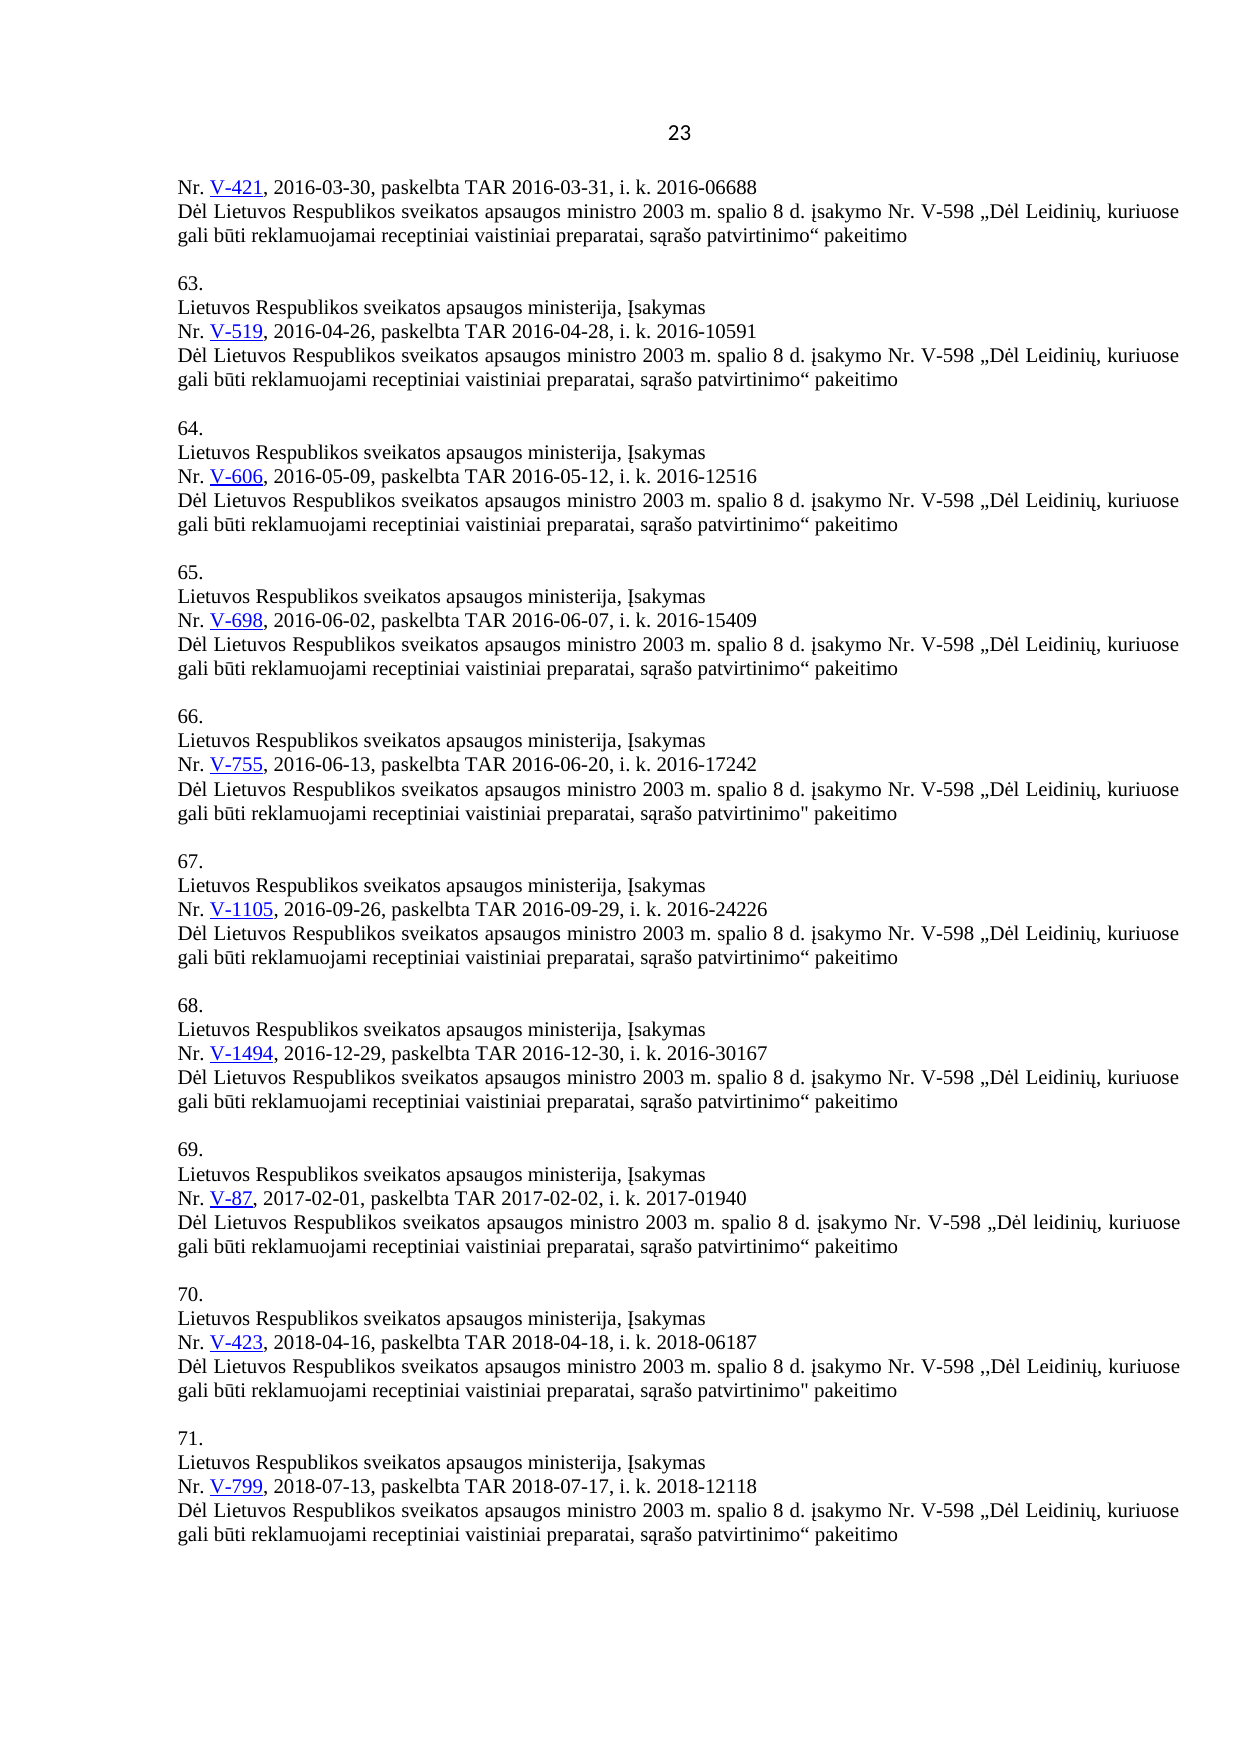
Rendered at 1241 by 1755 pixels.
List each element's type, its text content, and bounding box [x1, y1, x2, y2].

text 68. [177, 993, 1181, 1017]
text 69. [177, 1137, 1181, 1161]
text Nr. V-1105, 2016-09-26, paskelbta TAR 2016-09-29, i. k. 2016-24226 [177, 897, 1181, 921]
text Dėl Lietuvos Respublikos sveikatos apsaugos ministro 2003 m. spalio 8 d. įsakymo Nr. V-598 „Dėl Leidinių, kuriuose gali būti reklamuojami receptiniai vaistiniai preparatai, sąrašo patvirtinimo“ pakeitimo [177, 1065, 1181, 1113]
text 70. [177, 1282, 1181, 1306]
text 71. [177, 1426, 1181, 1450]
text Lietuvos Respublikos sveikatos apsaugos ministerija, Įsakymas [177, 584, 1181, 608]
text Nr. V-1494, 2016-12-29, paskelbta TAR 2016-12-30, i. k. 2016-30167 [177, 1041, 1181, 1065]
text Nr. V-519, 2016-04-26, paskelbta TAR 2016-04-28, i. k. 2016-10591 [177, 319, 1181, 343]
text Nr. V-755, 2016-06-13, paskelbta TAR 2016-06-20, i. k. 2016-17242 [177, 752, 1181, 776]
text Nr. V-87, 2017-02-01, paskelbta TAR 2017-02-02, i. k. 2017-01940 [177, 1186, 1181, 1209]
text Dėl Lietuvos Respublikos sveikatos apsaugos ministro 2003 m. spalio 8 d. įsakymo Nr. V-598 ,,Dėl Leidinių, kuriuose gali būti reklamuojami receptiniai vaistiniai preparatai, sąrašo patvirtinimo" pakeitimo [177, 1354, 1181, 1402]
text 63. [177, 271, 1181, 295]
text 67. [177, 849, 1181, 873]
text Lietuvos Respublikos sveikatos apsaugos ministerija, Įsakymas [177, 439, 1181, 464]
text Nr. V-698, 2016-06-02, paskelbta TAR 2016-06-07, i. k. 2016-15409 [177, 608, 1181, 632]
text Lietuvos Respublikos sveikatos apsaugos ministerija, Įsakymas [177, 295, 1181, 319]
text 64. [177, 416, 1181, 439]
text Dėl Lietuvos Respublikos sveikatos apsaugos ministro 2003 m. spalio 8 d. įsakymo Nr. V-598 „Dėl Leidinių, kuriuose gali būti reklamuojami receptiniai vaistiniai preparatai, sąrašo patvirtinimo“ pakeitimo [177, 632, 1181, 680]
text Dėl Lietuvos Respublikos sveikatos apsaugos ministro 2003 m. spalio 8 d. įsakymo Nr. V-598 „Dėl Leidinių, kuriuose gali būti reklamuojami receptiniai vaistiniai preparatai, sąrašo patvirtinimo“ pakeitimo [177, 488, 1181, 536]
text 66. [177, 704, 1181, 728]
text Nr. V-799, 2018-07-13, paskelbta TAR 2018-07-17, i. k. 2018-12118 [177, 1474, 1181, 1498]
text Nr. V-606, 2016-05-09, paskelbta TAR 2016-05-12, i. k. 2016-12516 [177, 464, 1181, 488]
text Lietuvos Respublikos sveikatos apsaugos ministerija, Įsakymas [177, 1450, 1181, 1474]
text Nr. V-421, 2016-03-30, paskelbta TAR 2016-03-31, i. k. 2016-06688 [177, 175, 1181, 199]
text Lietuvos Respublikos sveikatos apsaugos ministerija, Įsakymas [177, 728, 1181, 752]
text Nr. V-423, 2018-04-16, paskelbta TAR 2018-04-18, i. k. 2018-06187 [177, 1330, 1181, 1354]
text Dėl Lietuvos Respublikos sveikatos apsaugos ministro 2003 m. spalio 8 d. įsakymo Nr. V-598 „Dėl Leidinių, kuriuose gali būti reklamuojami receptiniai vaistiniai preparatai, sąrašo patvirtinimo“ pakeitimo [177, 343, 1181, 391]
text Lietuvos Respublikos sveikatos apsaugos ministerija, Įsakymas [177, 1306, 1181, 1330]
text Dėl Lietuvos Respublikos sveikatos apsaugos ministro 2003 m. spalio 8 d. įsakymo Nr. V-598 „Dėl leidinių, kuriuose gali būti reklamuojami receptiniai vaistiniai preparatai, sąrašo patvirtinimo“ pakeitimo [177, 1209, 1181, 1258]
text Lietuvos Respublikos sveikatos apsaugos ministerija, Įsakymas [177, 873, 1181, 897]
text 65. [177, 560, 1181, 584]
text Dėl Lietuvos Respublikos sveikatos apsaugos ministro 2003 m. spalio 8 d. įsakymo Nr. V-598 „Dėl Leidinių, kuriuose gali būti reklamuojami receptiniai vaistiniai preparatai, sąrašo patvirtinimo“ pakeitimo [177, 1498, 1181, 1546]
text Dėl Lietuvos Respublikos sveikatos apsaugos ministro 2003 m. spalio 8 d. įsakymo Nr. V-598 „Dėl Leidinių, kuriuose gali būti reklamuojami receptiniai vaistiniai preparatai, sąrašo patvirtinimo" pakeitimo [177, 776, 1181, 824]
text Dėl Lietuvos Respublikos sveikatos apsaugos ministro 2003 m. spalio 8 d. įsakymo Nr. V-598 „Dėl Leidinių, kuriuose gali būti reklamuojami receptiniai vaistiniai preparatai, sąrašo patvirtinimo“ pakeitimo [177, 921, 1181, 969]
text Lietuvos Respublikos sveikatos apsaugos ministerija, Įsakymas [177, 1161, 1181, 1186]
text Lietuvos Respublikos sveikatos apsaugos ministerija, Įsakymas [177, 1017, 1181, 1041]
text Dėl Lietuvos Respublikos sveikatos apsaugos ministro 2003 m. spalio 8 d. įsakymo Nr. V-598 „Dėl Leidinių, kuriuose gali būti reklamuojamai receptiniai vaistiniai preparatai, sąrašo patvirtinimo“ pakeitimo [177, 199, 1181, 247]
